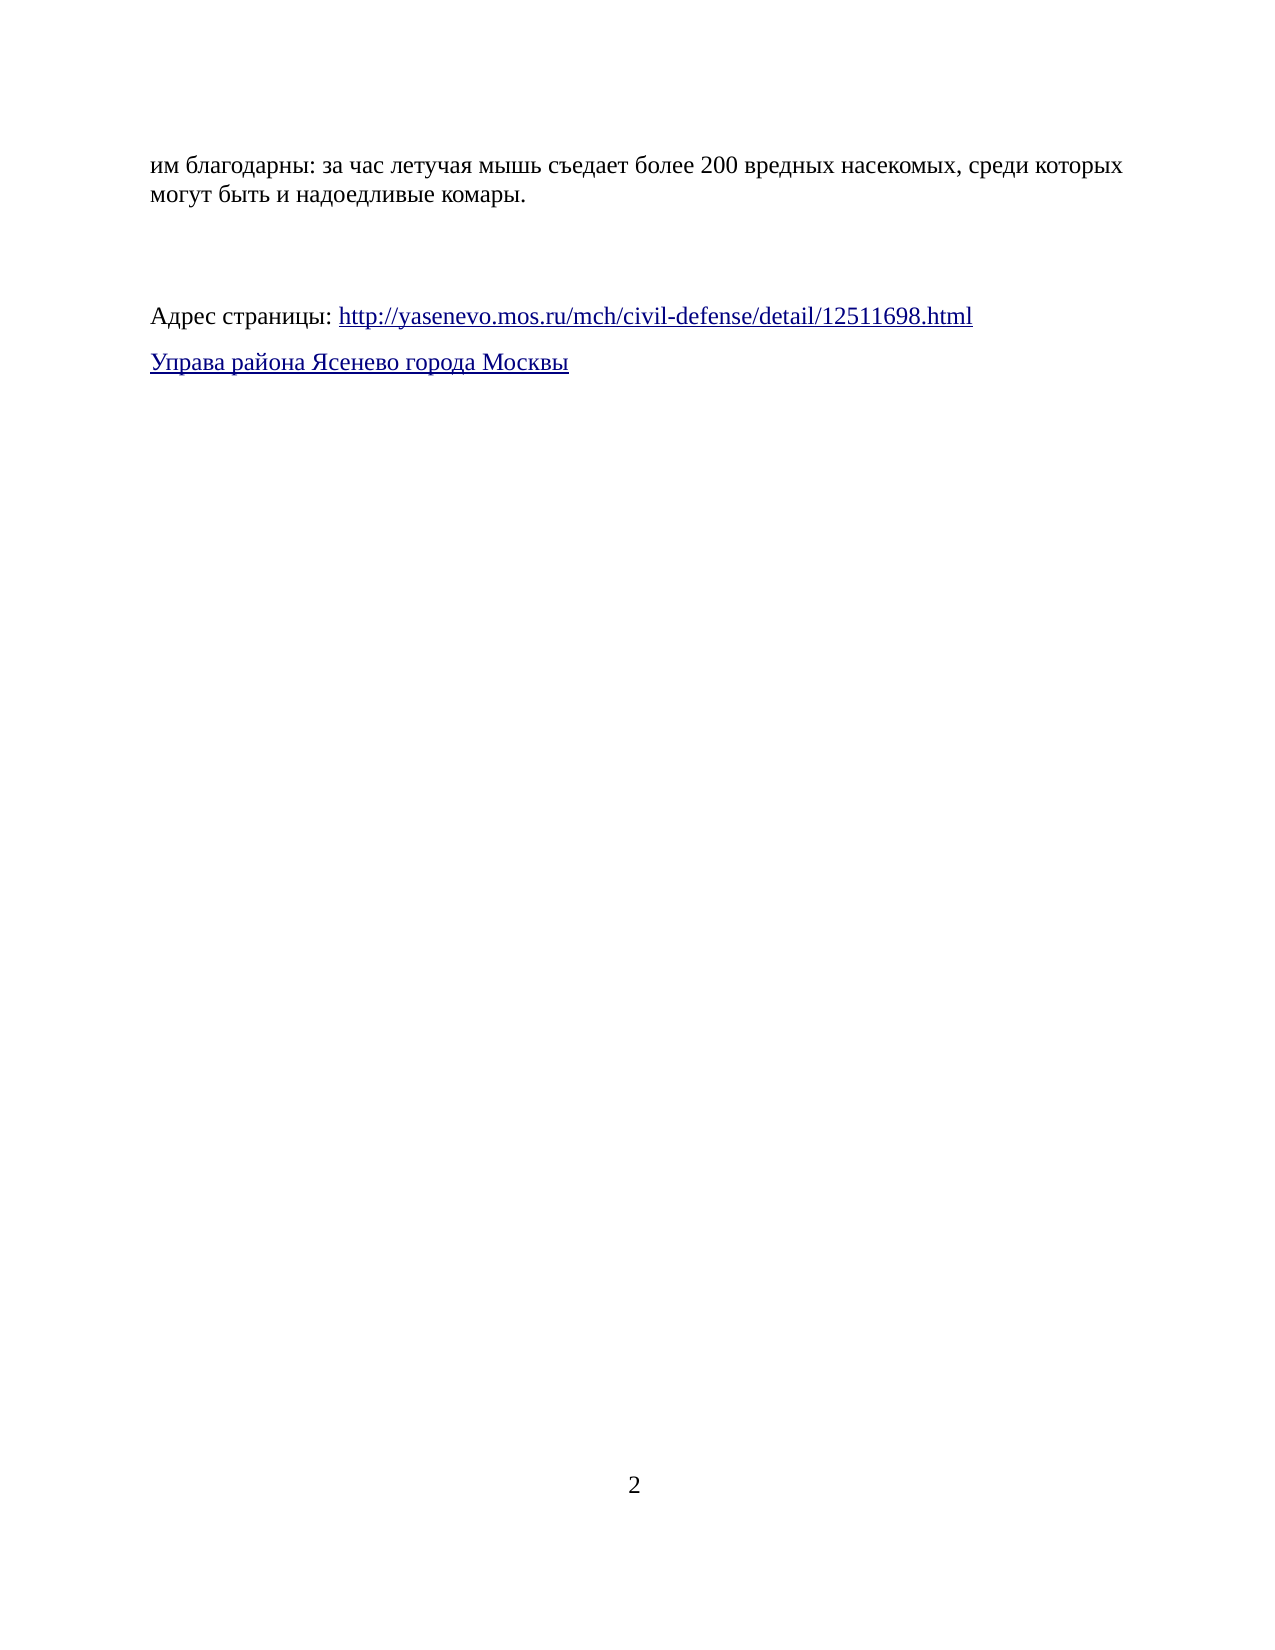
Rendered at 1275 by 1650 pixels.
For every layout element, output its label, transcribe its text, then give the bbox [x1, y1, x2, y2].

text им благодарны: за час летучая мышь съедает более 200 вредных насекомых, среди которых могут быть и надоедливые комары. [150, 150, 1125, 207]
text Адрес страницы: http://yasenevo.mos.ru/mch/civil-defense/detail/12511698.html [150, 301, 1125, 329]
text Управа района Ясенево города Москвы [150, 347, 1125, 376]
